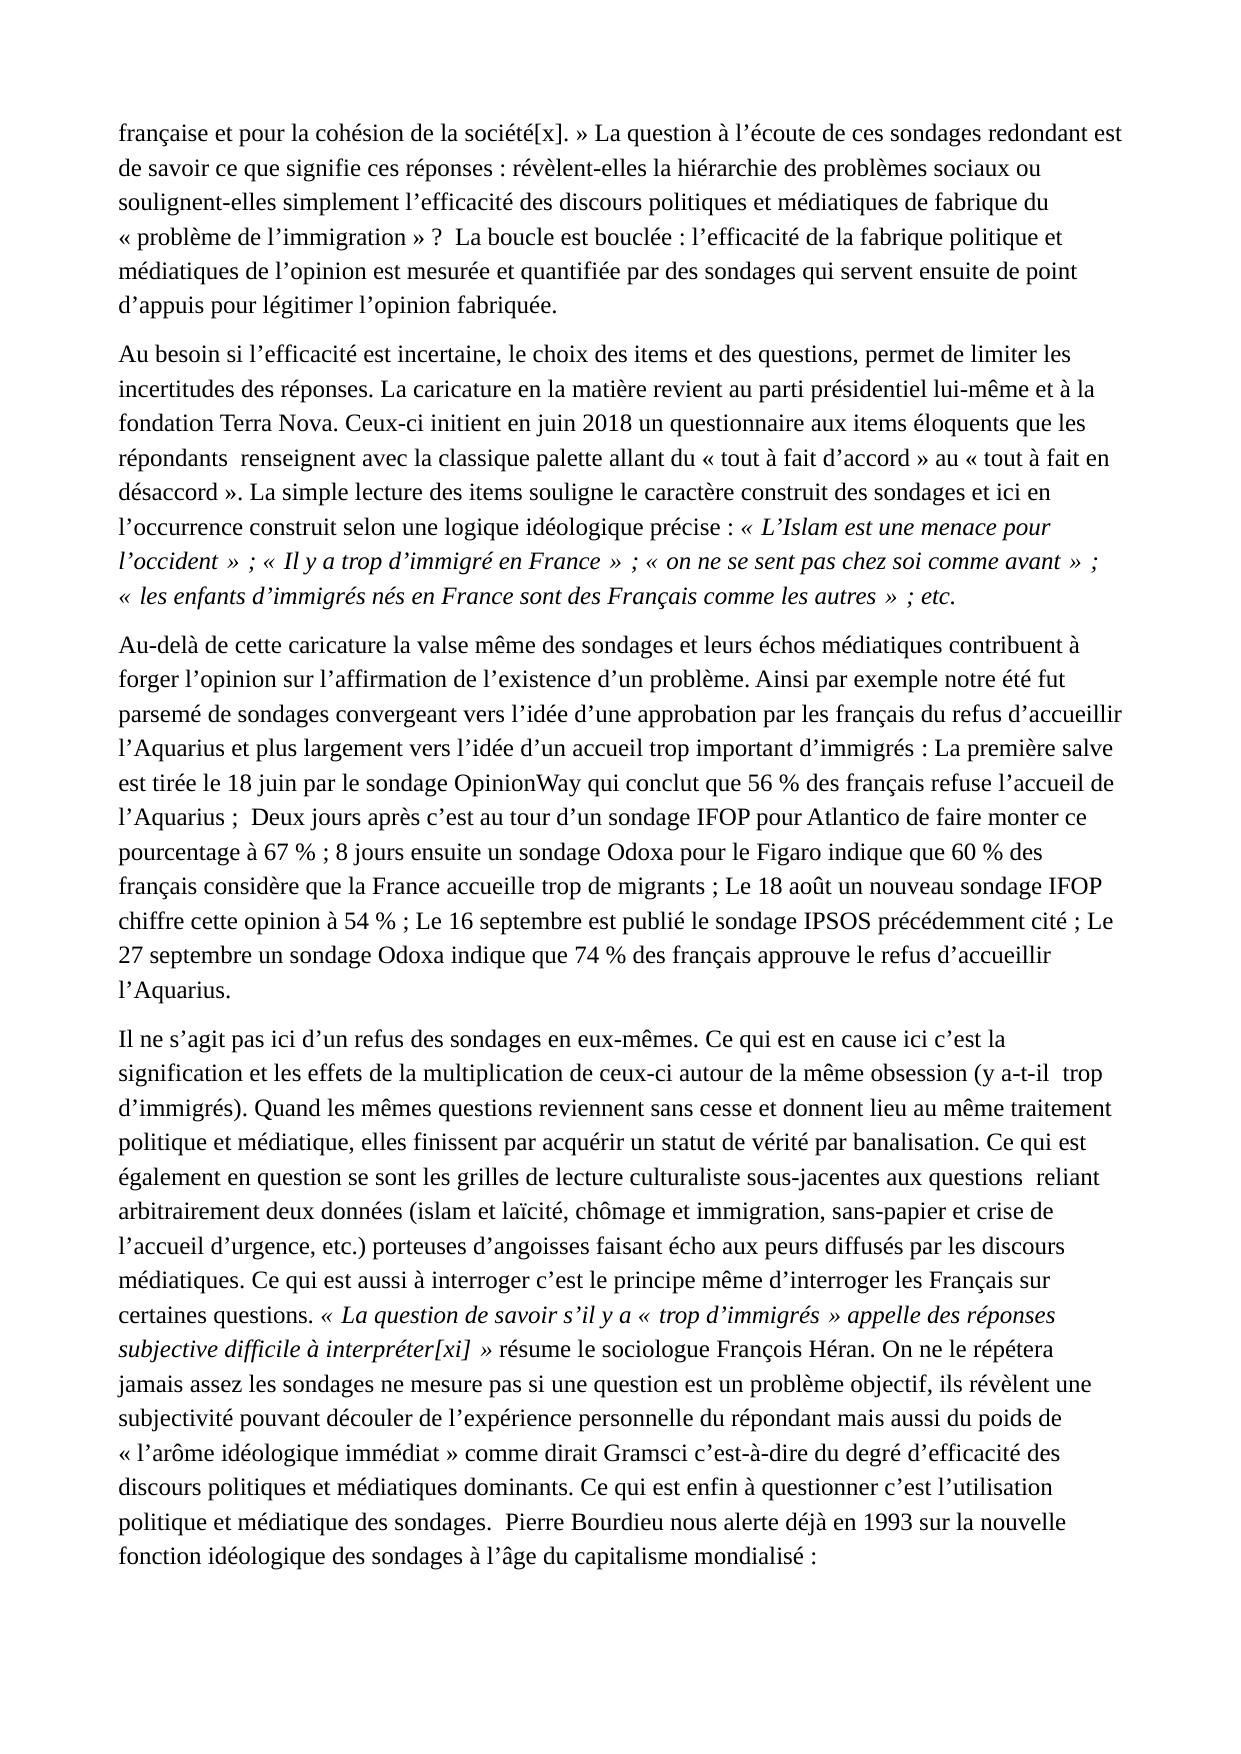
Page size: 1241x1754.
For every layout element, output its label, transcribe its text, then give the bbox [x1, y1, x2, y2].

text Il ne s’agit pas ici d’un refus des sondages en eux-mêmes. Ce qui est en cause ici c’est la signification et les effets de la multiplication de ceux-ci autour de la même obsession (y a-t-il trop d’immigrés). Quand les mêmes questions reviennent sans cesse et donnent lieu au même traitement politique et médiatique, elles finissent par acquérir un statut de vérité par banalisation. Ce qui est également en question se sont les grilles de lecture culturaliste sous-jacentes aux questions reliant arbitrairement deux données (islam et laïcité, chômage et immigration, sans-papier et crise de l’accueil d’urgence, etc.) porteuses d’angoisses faisant écho aux peurs diffusés par les discours médiatiques. Ce qui est aussi à interroger c’est le principe même d’interroger les Français sur certaines questions. « La question de savoir s’il y a « trop d’immigrés » appelle des réponses subjective difficile à interpréter[xi] » résume le sociologue François Héran. On ne le répétera jamais assez les sondages ne mesure pas si une question est un problème objectif, ils révèlent une subjectivité pouvant découler de l’expérience personnelle du répondant mais aussi du poids de « l’arôme idéologique immédiat » comme dirait Gramsci c’est-à-dire du degré d’efficacité des discours politiques et médiatiques dominants. Ce qui est enfin à questionner c’est l’utilisation politique et médiatique des sondages. Pierre Bourdieu nous alerte déjà en 1993 sur la nouvelle fonction idéologique des sondages à l’âge du capitalisme mondialisé : [118, 1024, 1122, 1570]
text Au besoin si l’efficacité est incertaine, le choix des items et des questions, permet de limiter les incertitudes des réponses. La caricature en la matière revient au parti présidentiel lui-même et à la fondation Terra Nova. Ceux-ci initient en juin 2018 un questionnaire aux items éloquents que les répondants renseignent avec la classique palette allant du « tout à fait d’accord » au « tout à fait en désaccord ». La simple lecture des items souligne le caractère construit des sondages et ici en l’occurrence construit selon une logique idéologique précise : « L’Islam est une menace pour l’occident » ; « Il y a trop d’immigré en France » ; « on ne se sent pas chez soi comme avant » ; « les enfants d’immigrés nés en France sont des Français comme les autres » ; etc. [118, 339, 1122, 610]
text Au-delà de cette caricature la valse même des sondages et leurs échos médiatiques contribuent à forger l’opinion sur l’affirmation de l’existence d’un problème. Ainsi par exemple notre été fut parsemé de sondages convergeant vers l’idée d’une approbation par les français du refus d’accueillir l’Aquarius et plus largement vers l’idée d’un accueil trop important d’immigrés : La première salve est tirée le 18 juin par le sondage OpinionWay qui conclut que 56 % des français refuse l’accueil de l’Aquarius ; Deux jours après c’est au tour d’un sondage IFOP pour Atlantico de faire monter ce pourcentage à 67 % ; 8 jours ensuite un sondage Odoxa pour le Figaro indique que 60 % des français considère que la France accueille trop de migrants ; Le 18 août un nouveau sondage IFOP chiffre cette opinion à 54 % ; Le 16 septembre est publié le sondage IPSOS précédemment cité ; Le 27 septembre un sondage Odoxa indique que 74 % des français approuve le refus d’accueillir l’Aquarius. [118, 630, 1122, 1003]
text française et pour la cohésion de la société[x]. » La question à l’écoute de ces sondages redondant est de savoir ce que signifie ces réponses : révèlent-elles la hiérarchie des problèmes sociaux ou soulignent-elles simplement l’efficacité des discours politiques et médiatiques de fabrique du « problème de l’immigration » ? La boucle est bouclée : l’efficacité de la fabrique politique et médiatiques de l’opinion est mesurée et quantifiée par des sondages qui servent ensuite de point d’appuis pour légitimer l’opinion fabriquée. [118, 118, 1122, 319]
